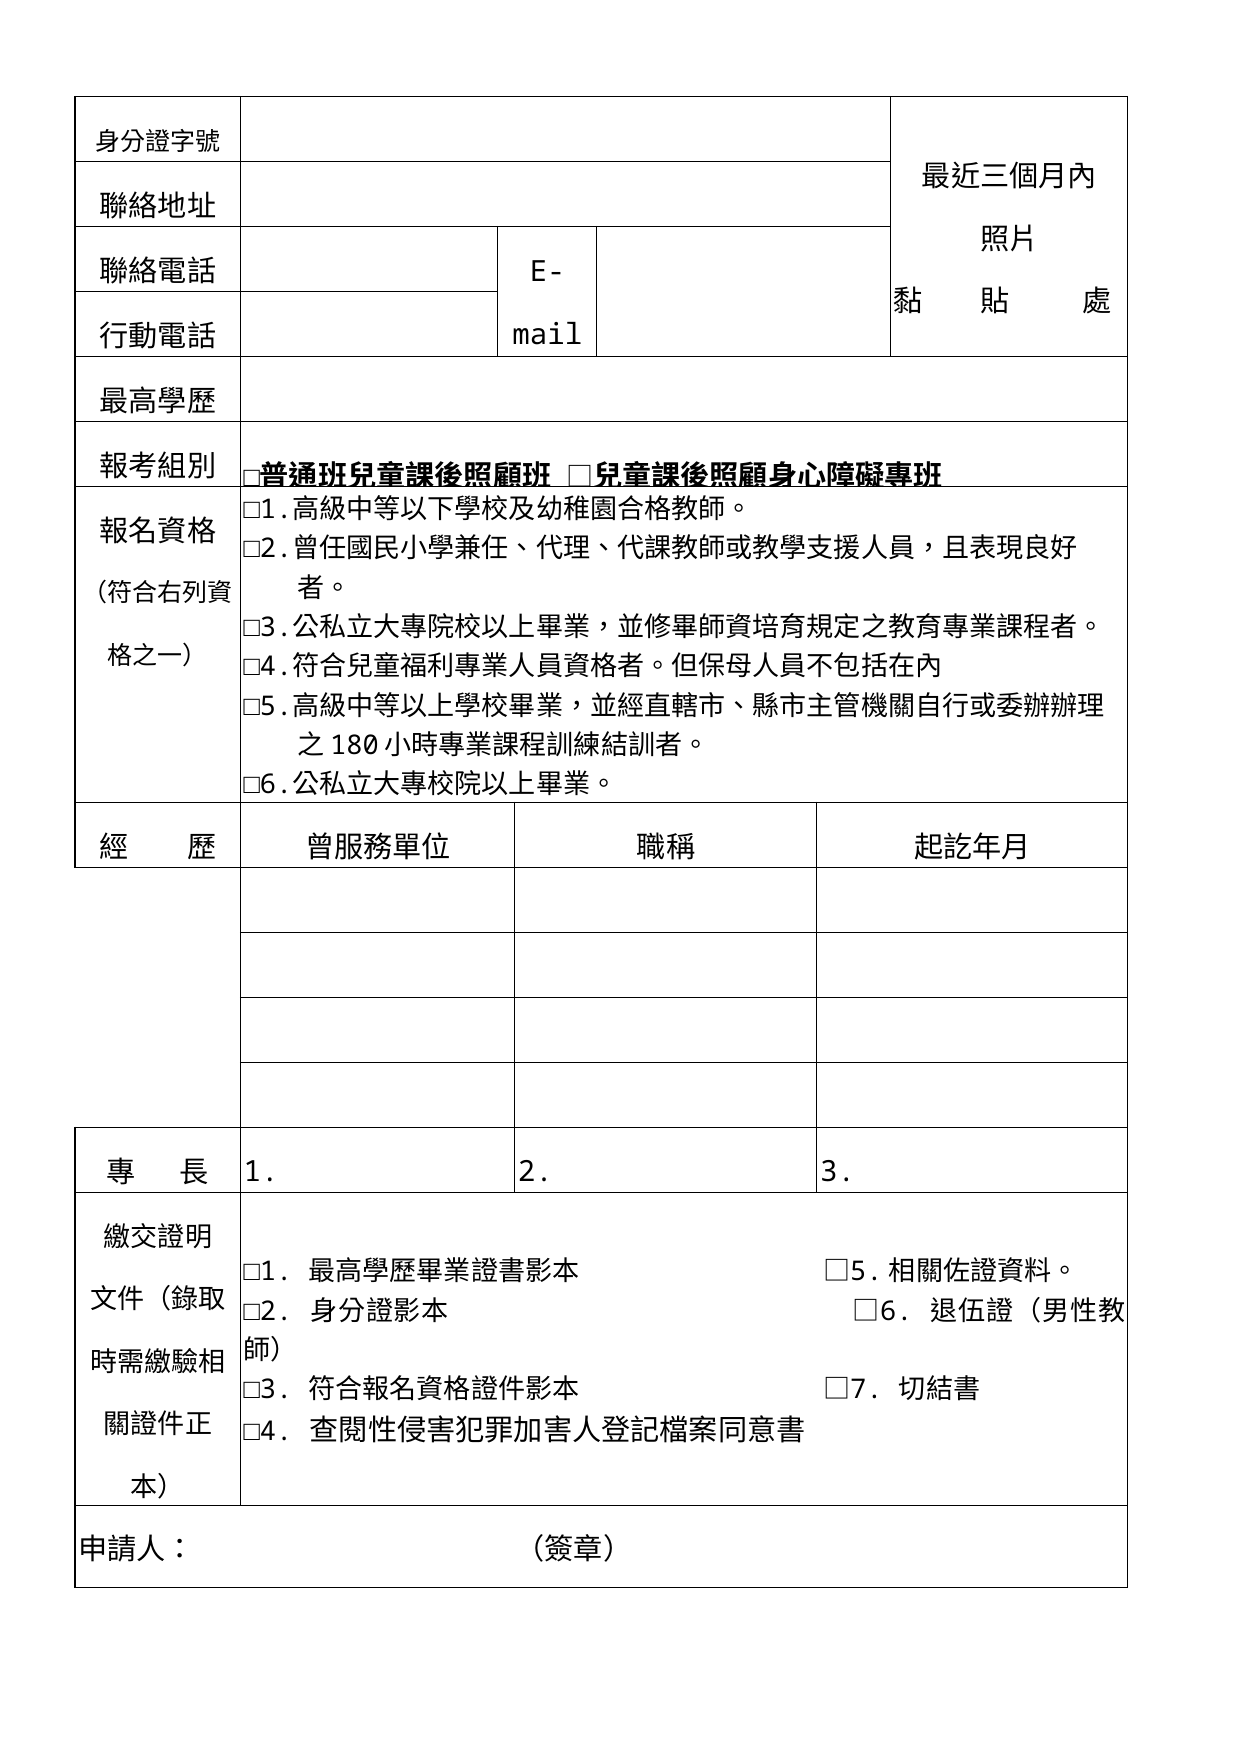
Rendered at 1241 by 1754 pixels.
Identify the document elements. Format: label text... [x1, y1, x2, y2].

table_cell 經 歷 [76, 803, 240, 867]
table_cell [817, 1063, 1127, 1127]
table_cell [241, 357, 1127, 421]
table_cell □普通班兒童課後照顧班 □兒童課後照顧身心障礙專班 [241, 422, 1127, 486]
table_cell 專 長 [76, 1128, 240, 1192]
table_cell [241, 162, 890, 226]
table_cell [241, 933, 514, 997]
table_cell 起訖年月 [817, 803, 1127, 867]
table_cell 報名資格 （符合右列資格之一） [76, 487, 240, 802]
table_cell 最高學歷 [76, 357, 240, 421]
table_cell [515, 868, 816, 932]
table_cell [241, 97, 890, 161]
table_cell 1. [241, 1128, 514, 1192]
table_cell 聯絡電話 [76, 227, 240, 291]
table_cell 報考組別 [76, 422, 240, 486]
table_cell [241, 292, 497, 356]
table_cell [241, 998, 514, 1062]
table_cell □1. 最高學歷畢業證書影本 □5. 相關佐證資料。 □2. 身分證影本 □6. 退伍證（男性教師） □3. 符合報名資格證件影本 □7. 切結書 □4. 查閱性侵害犯罪加害人登記檔案同意書 [241, 1193, 1127, 1505]
table_cell [817, 868, 1127, 932]
table_cell [597, 227, 890, 356]
table_cell E-mail [498, 227, 596, 356]
table_cell [241, 227, 497, 291]
table_cell 3. [817, 1128, 1127, 1192]
table_cell [241, 1063, 514, 1127]
table_cell [515, 1063, 816, 1127]
table_cell 繳交證明 文件（錄取時需繳驗相關證件正本） [76, 1193, 240, 1505]
table_cell □1.高級中等以下學校及幼稚園合格教師。 □2.曾任國民小學兼任、代理、代課教師或教學支援人員，且表現良好者。 □3.公私立大專院校以上畢業，並修畢師資培育規定之教育專業課程者。 □4.符合兒童福利專業人員資格者。但保母人員不包括在內 □5.高級中等以上學校畢業，並經直轄市、縣市主管機關自行或委辦辦理之180小時專業課程訓練結訓者。 □6.公私立大專校院以上畢業。 [241, 487, 1127, 802]
table_cell 2. [515, 1128, 816, 1192]
table_cell [817, 933, 1127, 997]
table_cell [241, 868, 514, 932]
table_cell 聯絡地址 [76, 162, 240, 226]
table_cell [515, 933, 816, 997]
table_cell [817, 998, 1127, 1062]
table_cell 職稱 [515, 803, 816, 867]
table_cell 最近三個月內 照片 黏 貼 處 [891, 97, 1127, 356]
table_cell 行動電話 [76, 292, 240, 356]
table_cell 曾服務單位 [241, 803, 514, 867]
table_cell 申請人： （簽章） [76, 1506, 1127, 1587]
table_cell 身分證字號 [76, 97, 240, 161]
table_cell [515, 998, 816, 1062]
